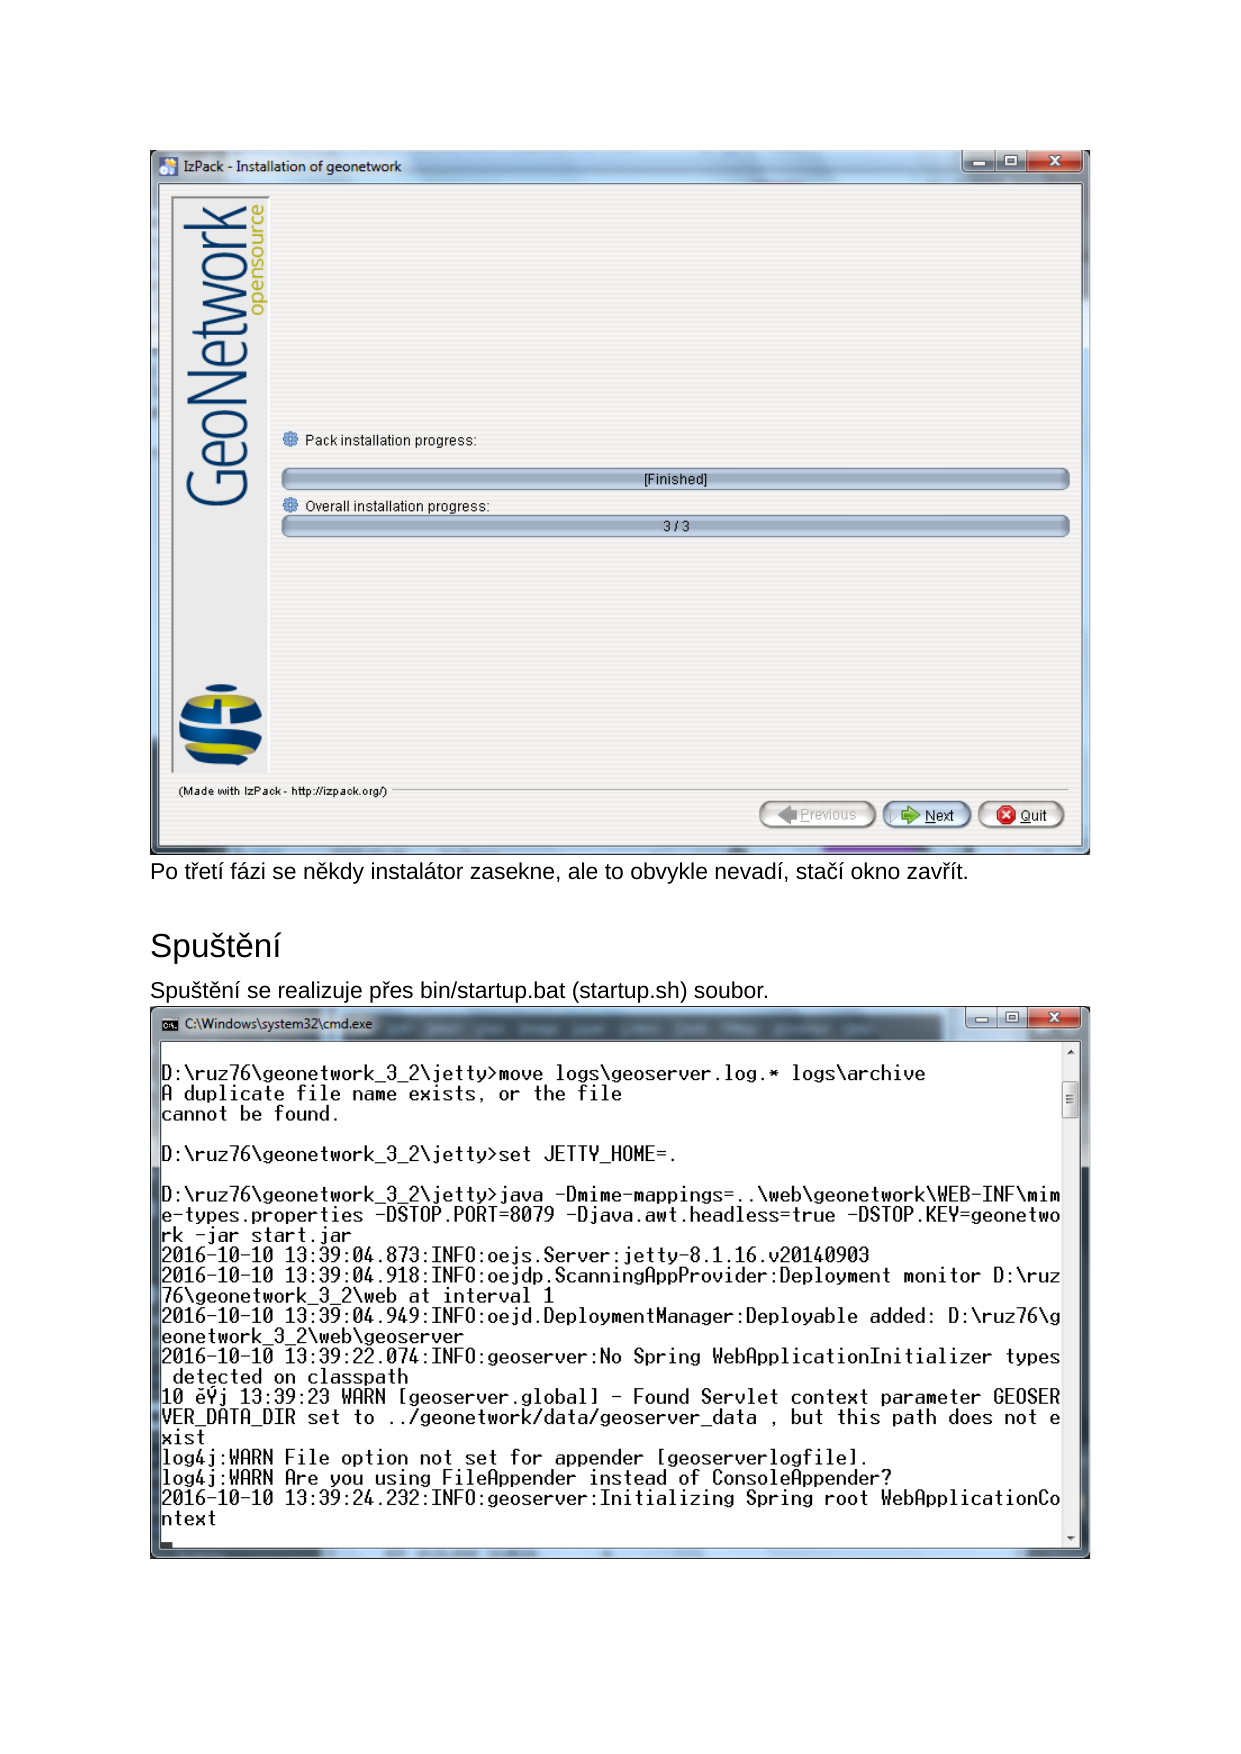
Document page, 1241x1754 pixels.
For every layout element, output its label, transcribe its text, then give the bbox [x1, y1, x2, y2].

subtitle Spuštění [150, 926, 1090, 964]
picture [150, 1006, 1091, 1559]
picture [150, 150, 1091, 855]
text Spuštění se realizuje přes bin/startup.bat (startup.sh) soubor. [150, 977, 1090, 1003]
text Po třetí fázi se někdy instalátor zasekne, ale to obvykle nevadí, stačí okno zavřít. [150, 858, 1090, 884]
